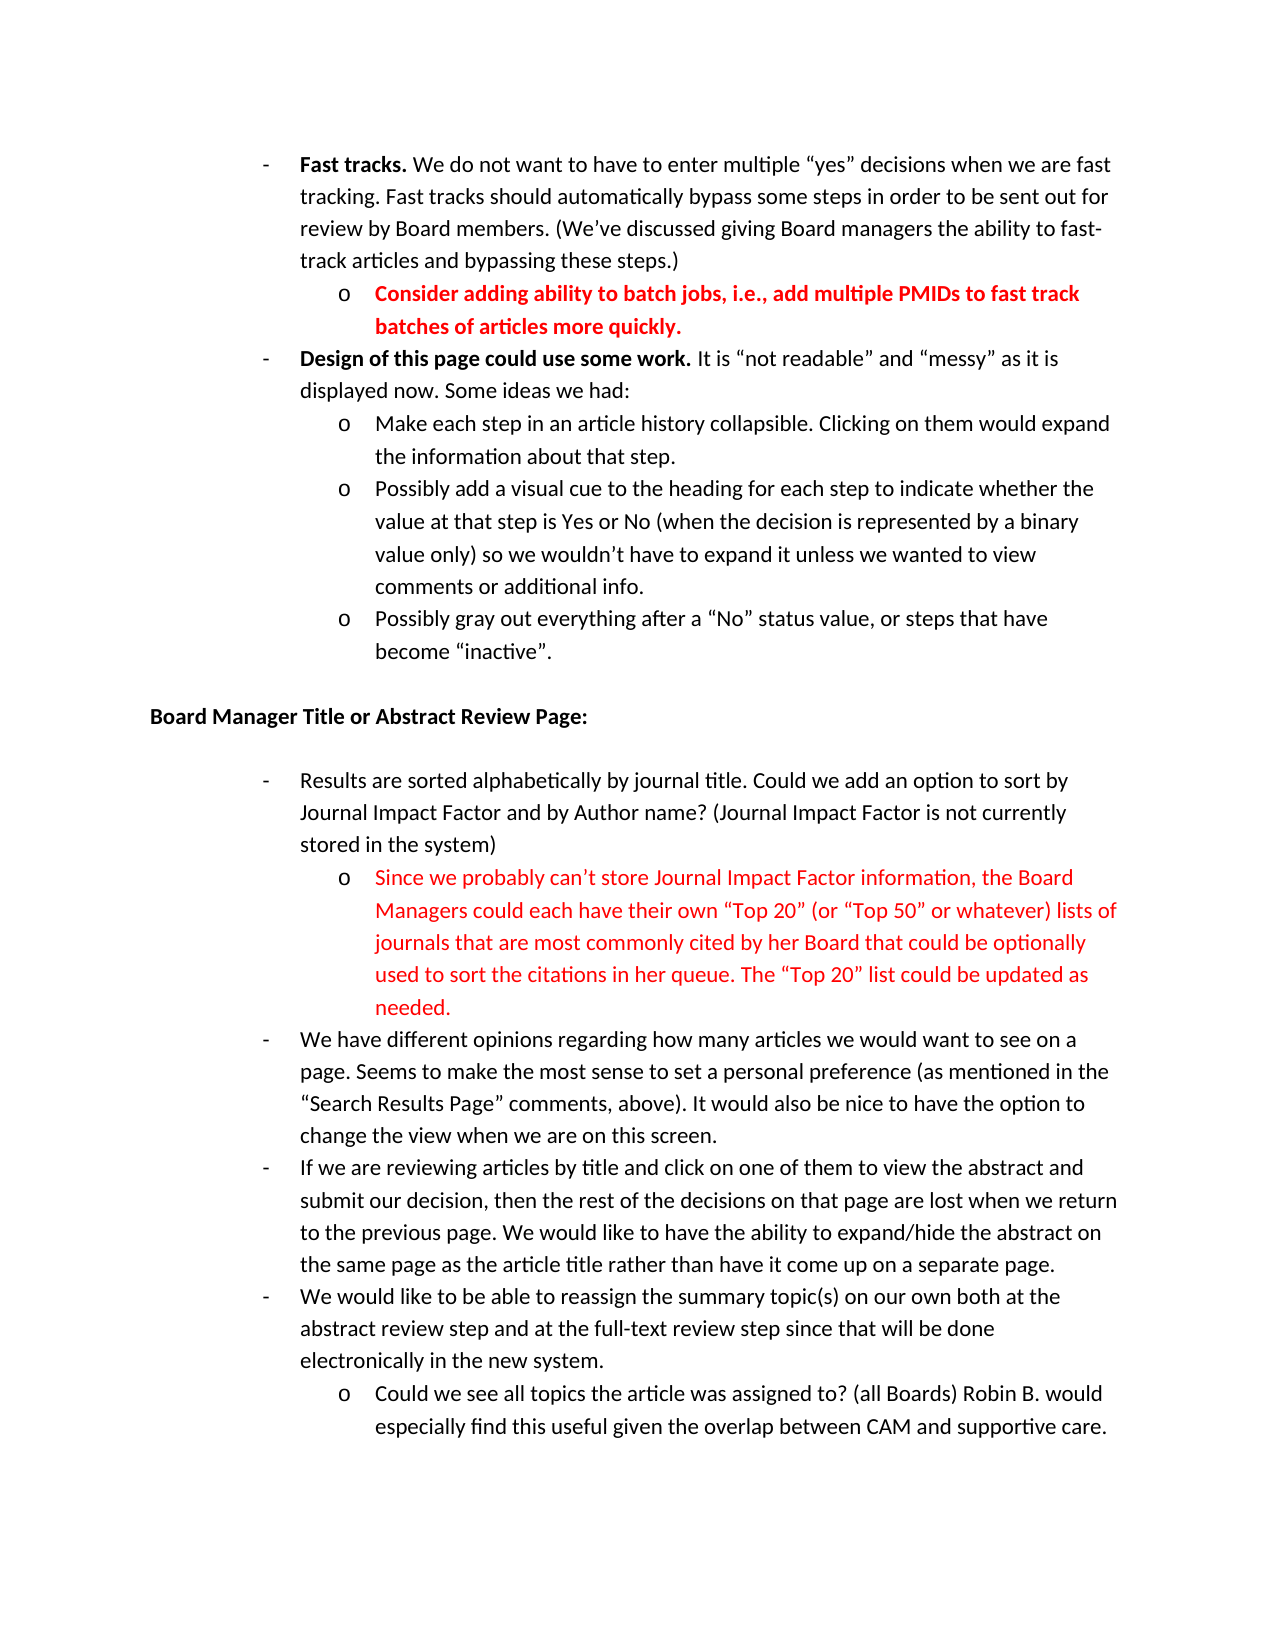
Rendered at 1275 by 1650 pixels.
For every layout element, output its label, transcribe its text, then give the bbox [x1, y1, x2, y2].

list We have different opinions regarding how many articles we would want to see on a page. Seems to make the most sense to set a personal preference (as mentioned in the “Search Results Page” comments, above). It would also be nice to have the option to change the view when we are on this screen. [262, 1025, 1125, 1149]
list If we are reviewing articles by title and click on one of them to view the abstract and submit our decision, then the rest of the decisions on that page are lost when we return to the previous page. We would like to have the ability to expand/hide the abstract on the same page as the article title rather than have it come up on a separate page. [262, 1153, 1125, 1278]
list Possibly add a visual cue to the heading for each step to indicate whether the value at that step is Yes or No (when the decision is represented by a binary value only) so we wouldn’t have to expand it unless we wanted to view comments or additional info. [337, 474, 1125, 600]
list Design of this page could use some work. It is “not readable” and “messy” as it is displayed now. Some ideas we had: [262, 344, 1125, 404]
list Fast tracks. We do not want to have to enter multiple “yes” decisions when we are fast tracking. Fast tracks should automatically bypass some steps in order to be sent out for review by Board members. (We’ve discussed giving Board managers the ability to fast-track articles and bypassing these steps.) [262, 150, 1125, 274]
list Since we probably can’t store Journal Impact Factor information, the Board Managers could each have their own “Top 20” (or “Top 50” or whatever) lists of journals that are most commonly cited by her Board that could be optionally used to sort the citations in her queue. The “Top 20” list could be updated as needed. [337, 863, 1125, 1021]
list Could we see all topics the article was assigned to? (all Boards) Robin B. would especially find this useful given the overlap between CAM and supportive care. [337, 1379, 1125, 1440]
list Consider adding ability to batch jobs, i.e., add multiple PMIDs to fast track batches of articles more quickly. [337, 279, 1125, 340]
list Make each step in an article history collapsible. Clicking on them would expand the information about that step. [337, 409, 1125, 470]
list Possibly gray out everything after a “No” status value, or steps that have become “inactive”. [337, 604, 1125, 665]
list Results are sorted alphabetically by journal title. Could we add an option to sort by Journal Impact Factor and by Author name? (Journal Impact Factor is not currently stored in the system) [262, 766, 1125, 858]
list We would like to be able to reassign the summary topic(s) on our own both at the abstract review step and at the full-text review step since that will be done electronically in the new system. [262, 1282, 1125, 1375]
text Board Manager Title or Abstract Review Page: [150, 702, 1125, 730]
